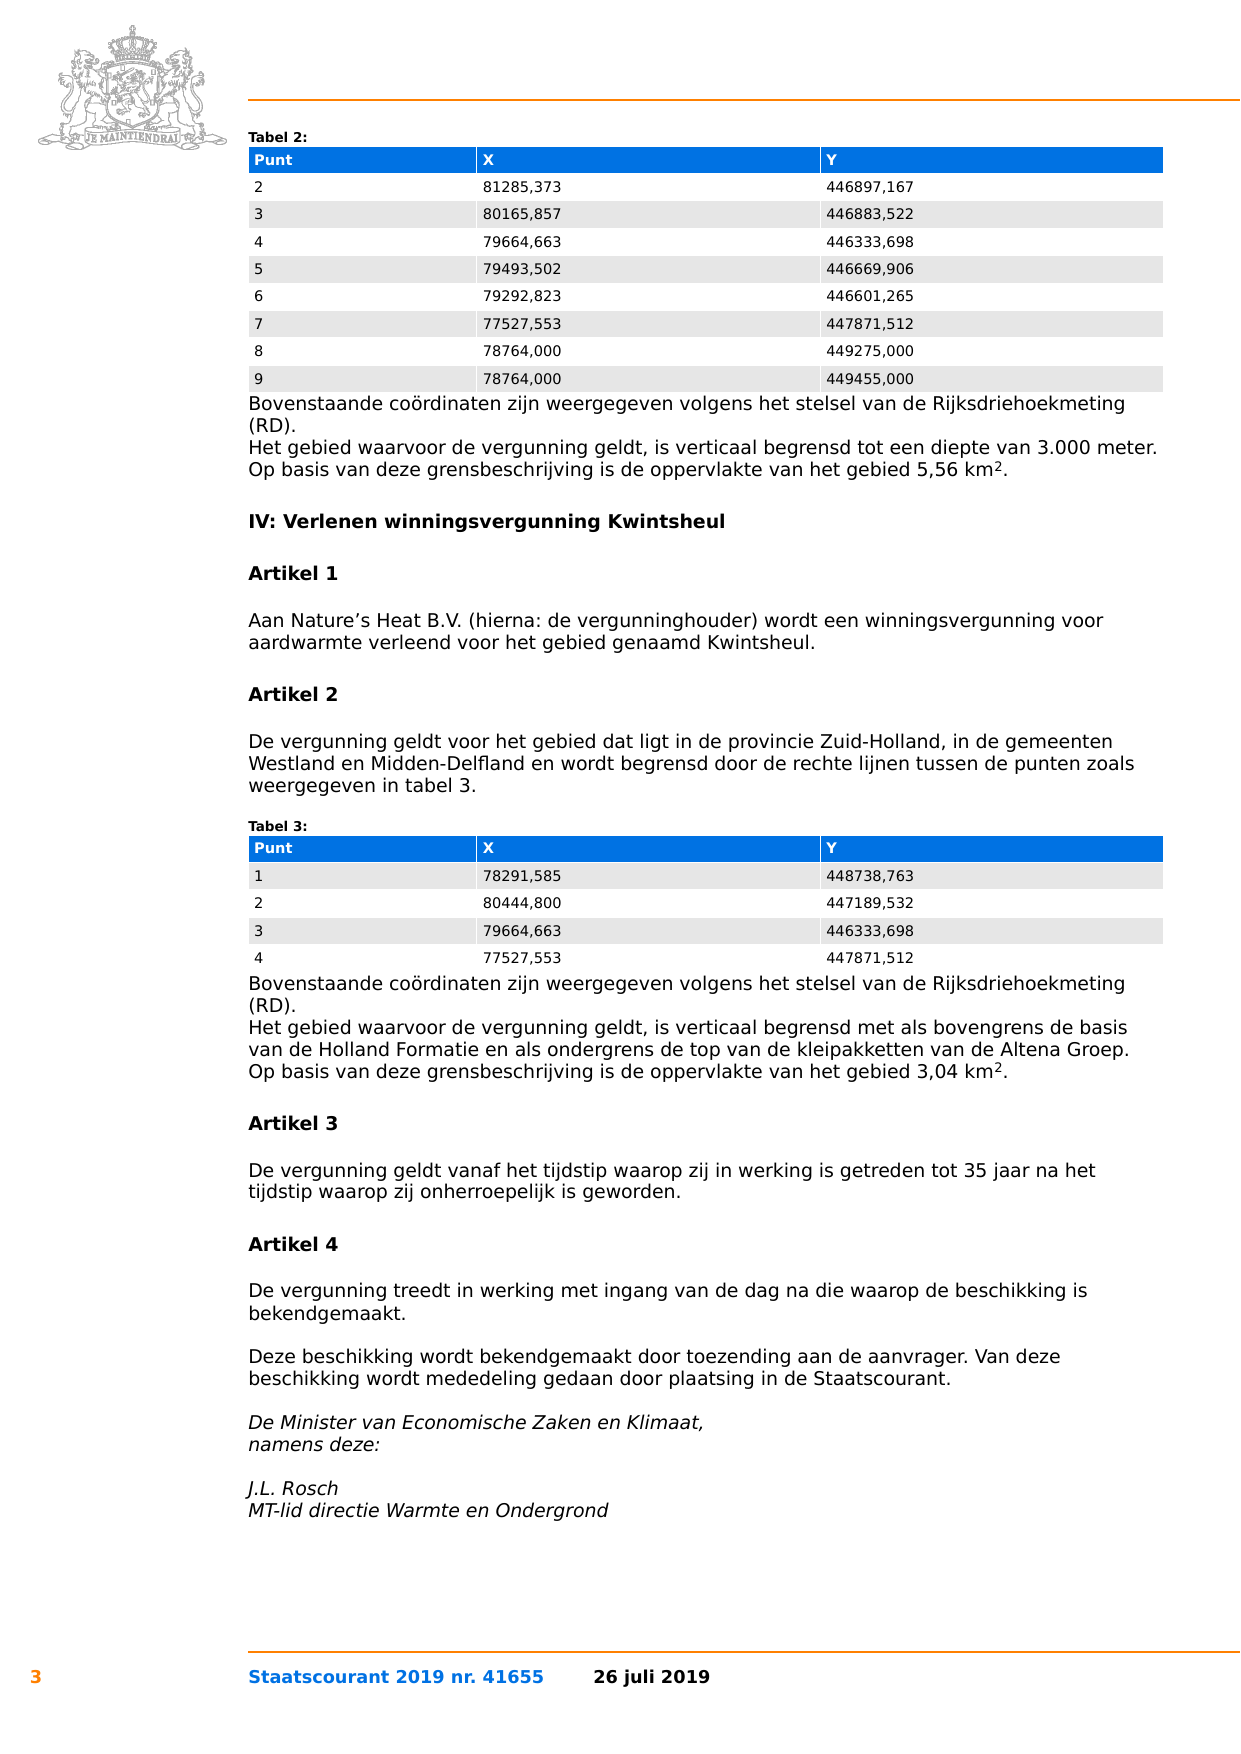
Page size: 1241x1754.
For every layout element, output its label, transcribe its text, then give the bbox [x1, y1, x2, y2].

table_cell 80444,800 [477, 890, 820, 917]
table_cell X [477, 836, 820, 862]
text Deze beschikking wordt bekendgemaakt door toezending aan de aanvrager. Van deze beschikking wordt mededeling gedaan door plaatsing in de Staatscourant. [248, 1346, 1163, 1390]
subtitle Artikel 4 [248, 1233, 1163, 1255]
text Aan Nature’s Heat B.V. (hierna: de vergunninghouder) wordt een winningsvergunning voor aardwarmte verleend voor het gebied genaamd Kwintsheul. [248, 610, 1163, 654]
table_cell 80165,857 [477, 201, 820, 228]
table_cell 5 [249, 256, 476, 283]
table_cell 79664,663 [477, 918, 820, 944]
table_cell 81285,373 [477, 174, 820, 200]
text Op basis van deze grensbeschrijving is de oppervlakte van het gebied 3,04 km2. [248, 1061, 1163, 1082]
text De Minister van Economische Zaken en Klimaat, namens deze: J.L. Rosch MT-lid directie Warmte en Ondergrond [248, 1412, 1163, 1522]
table_cell 446669,906 [821, 256, 1163, 283]
table_cell Punt [249, 836, 476, 862]
table_cell 79664,663 [477, 229, 820, 255]
table_cell 447871,512 [821, 945, 1163, 972]
table_cell 9 [249, 366, 476, 392]
table_cell 4 [249, 229, 476, 255]
table_cell Y [821, 147, 1163, 173]
text De vergunning geldt vanaf het tijdstip waarop zij in werking is getreden tot 35 jaar na het tijdstip waarop zij onherroepelijk is geworden. [248, 1159, 1163, 1203]
subtitle Artikel 2 [248, 684, 1163, 706]
table_header Tabel 2: [248, 130, 1163, 146]
table_cell 79493,502 [477, 256, 820, 283]
text Bovenstaande coördinaten zijn weergegeven volgens het stelsel van de Rijksdriehoekmeting (RD). [248, 393, 1163, 437]
table_cell 77527,553 [477, 311, 820, 337]
table_cell 447189,532 [821, 890, 1163, 917]
table_cell 79292,823 [477, 284, 820, 310]
text Het gebied waarvoor de vergunning geldt, is verticaal begrensd met als bovengrens de basis van de Holland Formatie en als ondergrens de top van de kleipakketten van de Altena Groep. [248, 1017, 1163, 1061]
picture [38, 25, 227, 150]
table_cell 78764,000 [477, 366, 820, 392]
table_cell 8 [249, 339, 476, 365]
table_cell 449275,000 [821, 339, 1163, 365]
text Het gebied waarvoor de vergunning geldt, is verticaal begrensd tot een diepte van 3.000 meter. [248, 437, 1163, 459]
table_header Tabel 3: [248, 819, 1163, 834]
table_cell 1 [249, 863, 476, 889]
table_cell 6 [249, 284, 476, 310]
table_cell 3 [249, 918, 476, 944]
table_cell 446333,698 [821, 918, 1163, 944]
table_cell 449455,000 [821, 366, 1163, 392]
table_cell Y [821, 836, 1163, 862]
table_cell 7 [249, 311, 476, 337]
table_cell 77527,553 [477, 945, 820, 972]
text De vergunning geldt voor het gebied dat ligt in de provincie Zuid-Holland, in de gemeenten Westland en Midden-Delfland en wordt begrensd door de rechte lijnen tussen de punten zoals weergegeven in tabel 3. [248, 731, 1163, 797]
table_cell 78291,585 [477, 863, 820, 889]
subtitle Artikel 1 [248, 563, 1163, 585]
table_cell 4 [249, 945, 476, 972]
subtitle Artikel 3 [248, 1112, 1163, 1134]
table_cell 446883,522 [821, 201, 1163, 228]
table_cell 446333,698 [821, 229, 1163, 255]
table_cell 447871,512 [821, 311, 1163, 337]
table_cell 446897,167 [821, 174, 1163, 200]
table_cell Punt [249, 147, 476, 173]
table_cell X [477, 147, 820, 173]
table_cell 2 [249, 174, 476, 200]
table_cell 3 [249, 201, 476, 228]
text Bovenstaande coördinaten zijn weergegeven volgens het stelsel van de Rijksdriehoekmeting (RD). [248, 973, 1163, 1017]
table_cell 78764,000 [477, 339, 820, 365]
table_cell 2 [249, 890, 476, 917]
table_cell 448738,763 [821, 863, 1163, 889]
text De vergunning treedt in werking met ingang van de dag na die waarop de beschikking is bekendgemaakt. [248, 1280, 1163, 1324]
text Op basis van deze grensbeschrijving is de oppervlakte van het gebied 5,56 km2. [248, 459, 1163, 481]
table_cell 446601,265 [821, 284, 1163, 310]
subtitle IV: Verlenen winningsvergunning Kwintsheul [248, 511, 1163, 533]
